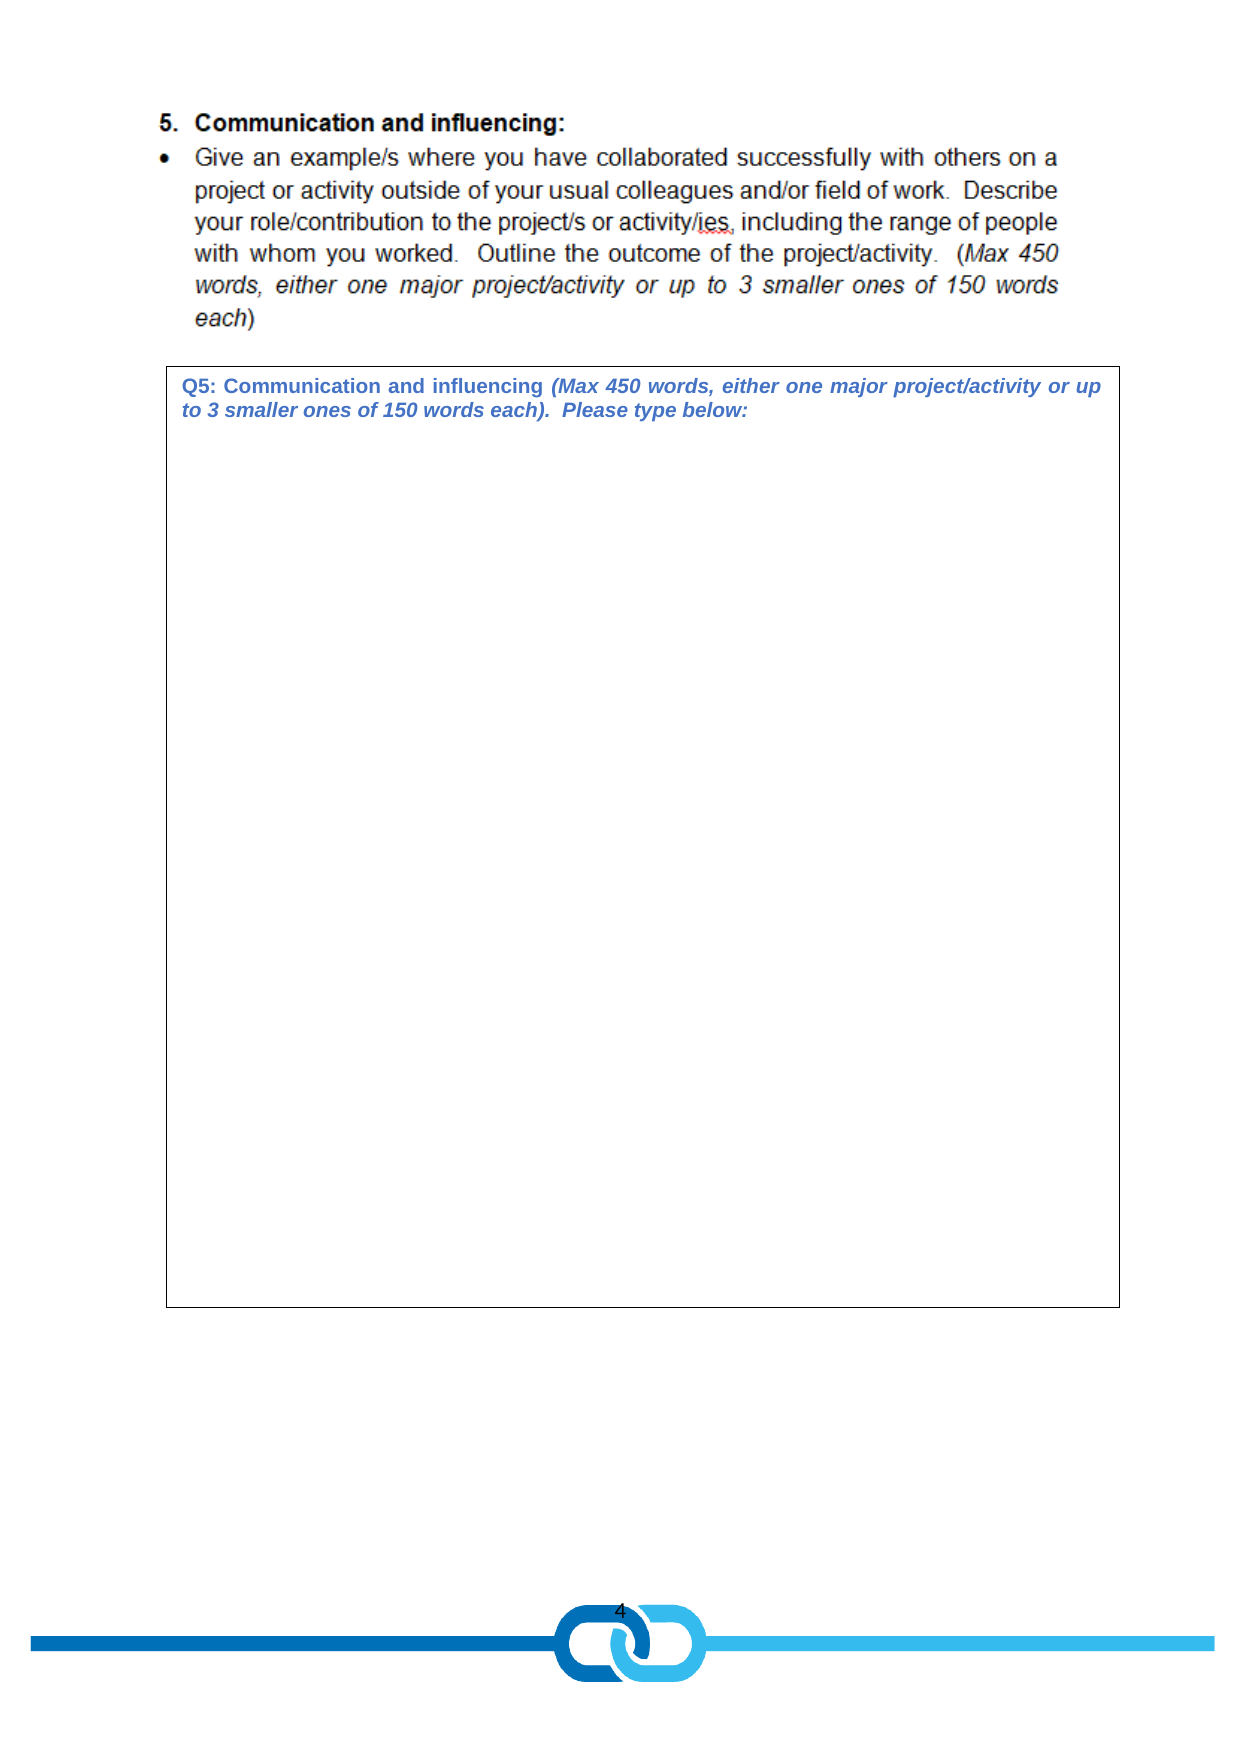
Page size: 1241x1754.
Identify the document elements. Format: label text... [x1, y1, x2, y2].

text Q5: Communication and influencing (Max 450 words, either one major project/activity or up to 3 smaller ones of 150 words each). Please type below: [182, 374, 1104, 422]
